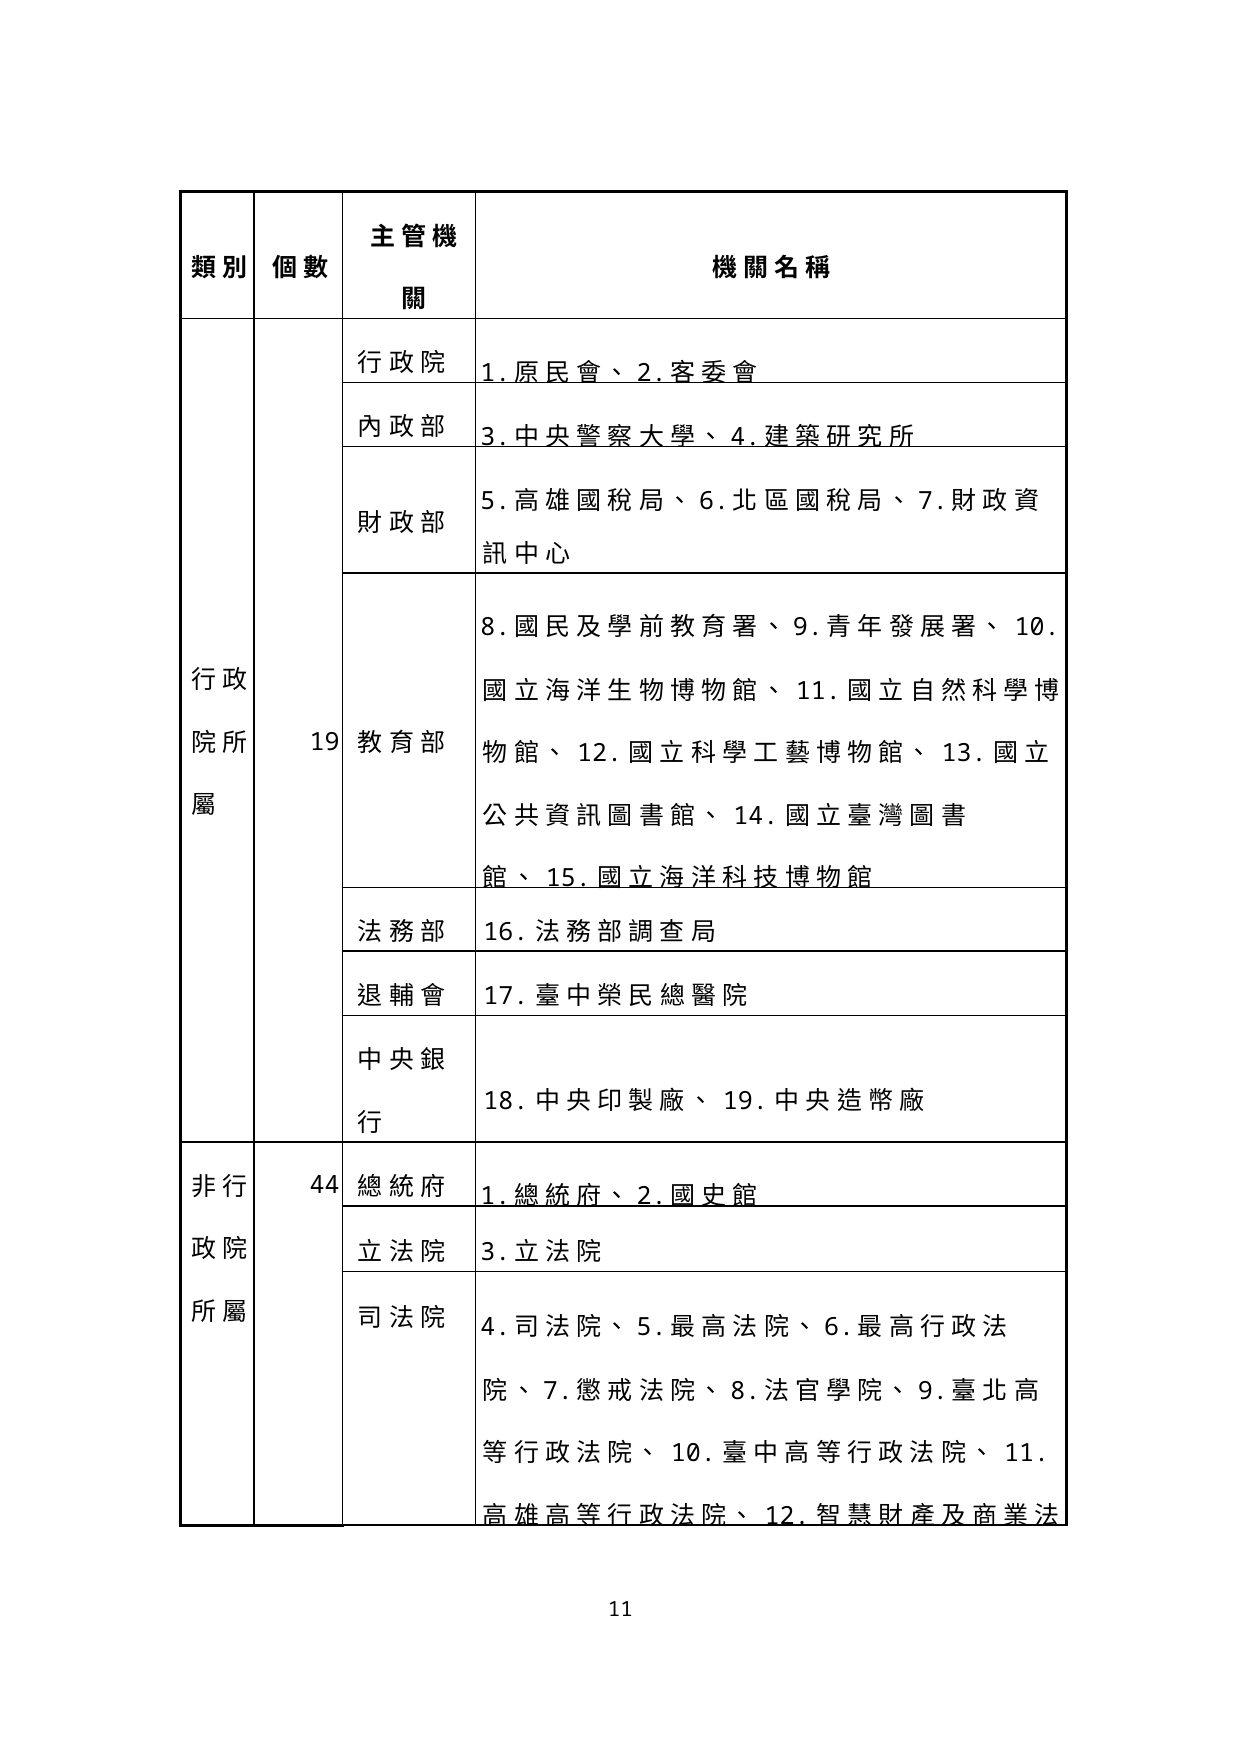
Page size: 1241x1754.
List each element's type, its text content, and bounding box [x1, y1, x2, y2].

table_cell 行政院 [343, 319, 475, 382]
table_header 機關名稱 [476, 193, 1065, 318]
table_cell 19 [255, 319, 342, 1141]
table_cell 司法院 [343, 1272, 475, 1524]
table_header 類別 [182, 193, 253, 318]
table_cell 5.高雄國稅局、6.北區國稅局、7.財政資訊中心 [476, 447, 1065, 572]
table_cell 教育部 [343, 574, 475, 886]
table_cell 非行政院所屬 [182, 1143, 253, 1524]
table_cell 3.中央警察大學、4.建築研究所 [476, 383, 1065, 446]
table_cell 3.立法院 [476, 1207, 1065, 1271]
table_cell 財政部 [343, 447, 475, 572]
table_cell 1.原民會、2.客委會 [476, 319, 1065, 382]
table_cell 法務部 [343, 888, 475, 950]
table_cell 行政院所屬 [182, 319, 253, 1141]
table_cell 立法院 [343, 1207, 475, 1271]
table_cell 8.國民及學前教育署、9.青年發展署、10.國立海洋生物博物館、11.國立自然科學博物館、12.國立科學工藝博物館、13.國立公共資訊圖書館、14.國立臺灣圖書館、15.國立海洋科技博物館 [476, 574, 1065, 886]
table_cell 總統府 [343, 1143, 475, 1205]
table_cell 內政部 [343, 383, 475, 446]
table_cell 16.法務部調查局 [476, 888, 1065, 950]
table_cell 1.總統府、2.國史館 [476, 1143, 1065, 1205]
table_cell 退輔會 [343, 952, 475, 1014]
table_cell 17.臺中榮民總醫院 [476, 952, 1065, 1014]
table_cell 4.司法院、5.最高法院、6.最高行政法院、7.懲戒法院、8.法官學院、9.臺北高等行政法院、10.臺中高等行政法院、11.高雄高等行政法院、12.智慧財產及商業法 [476, 1272, 1065, 1524]
table_cell 中央銀行 [343, 1016, 475, 1141]
table_cell 18.中央印製廠、19.中央造幣廠 [476, 1016, 1065, 1141]
table_header 主管機關 [343, 193, 475, 318]
table_cell 44 [255, 1143, 342, 1524]
table_header 個數 [255, 193, 342, 318]
